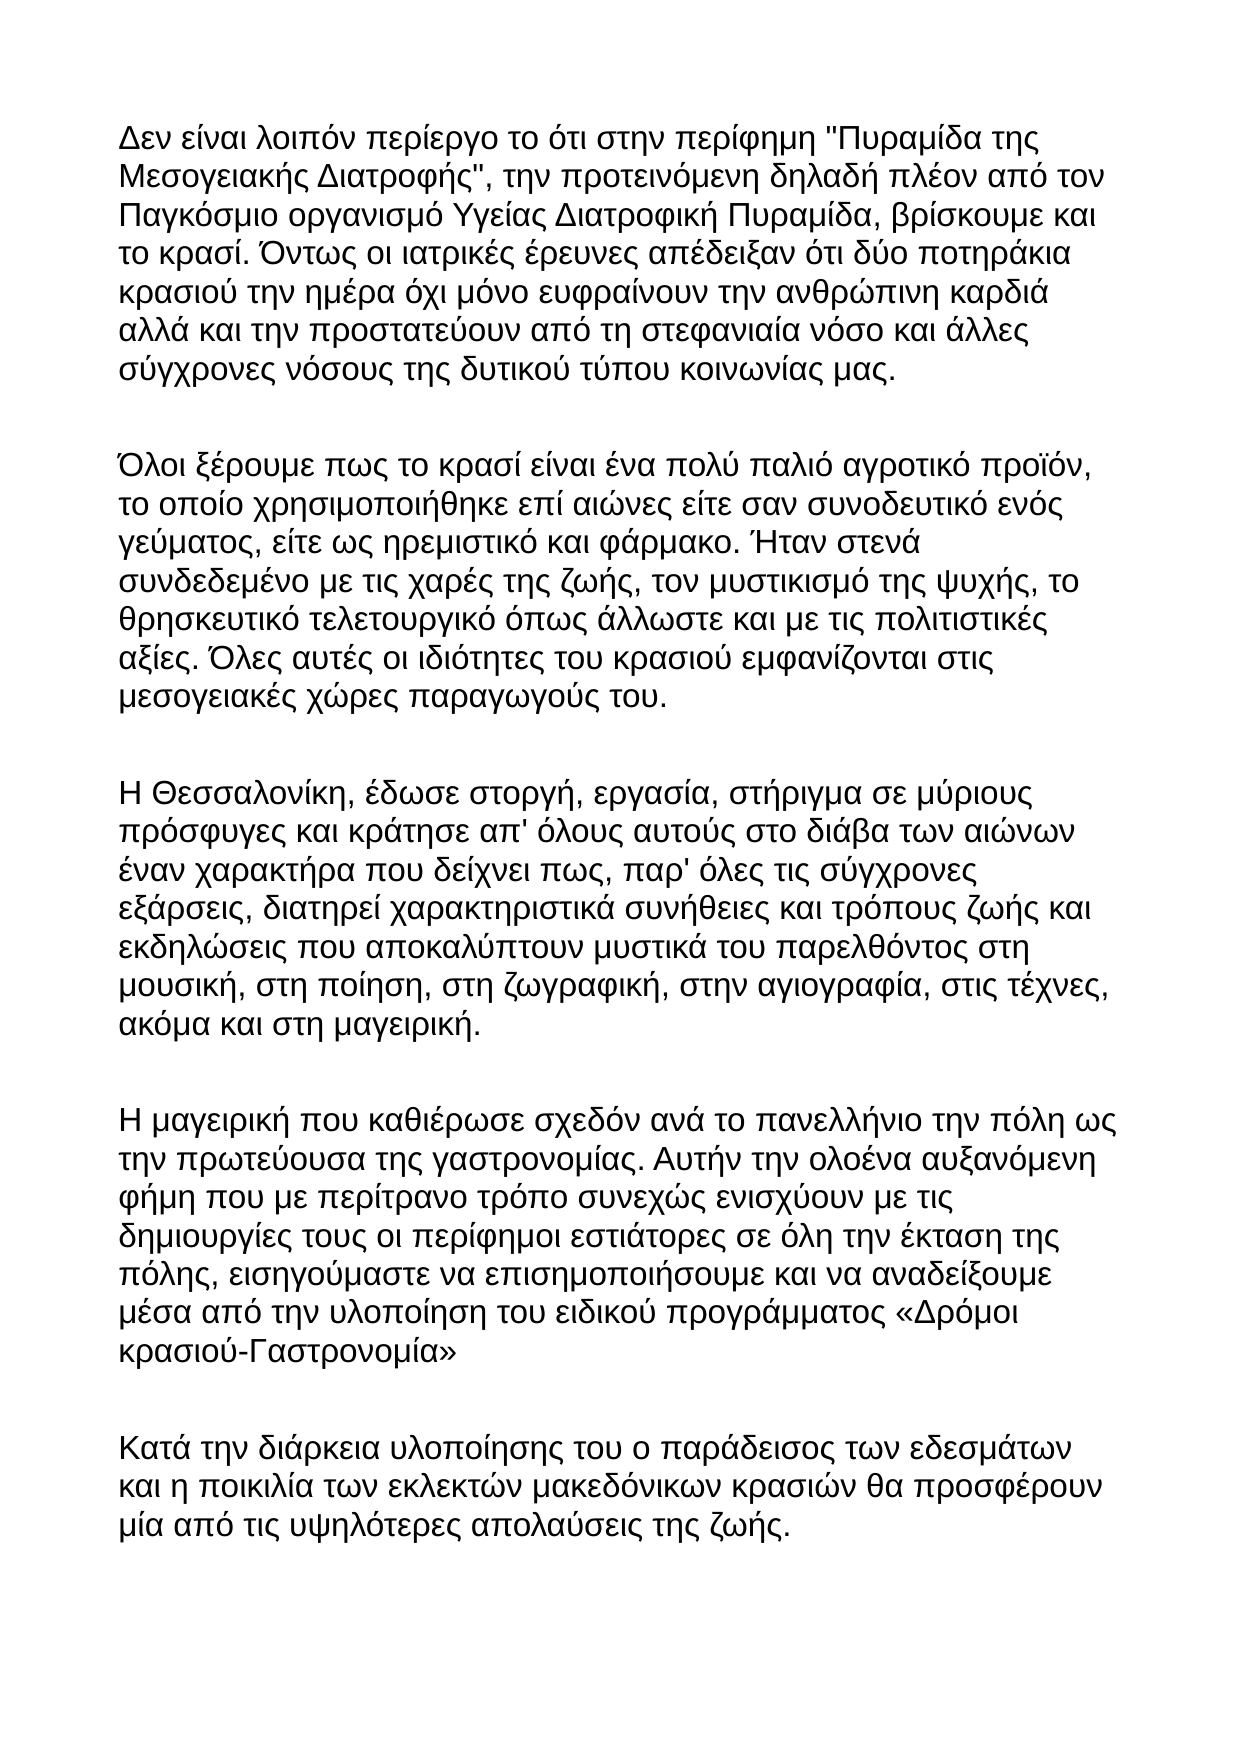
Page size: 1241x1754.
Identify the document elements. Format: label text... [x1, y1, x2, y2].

text Όλοι ξέρουμε πως το κρασί είναι ένα πολύ παλιό αγροτικό προϊόν, το οποίο χρησιμοποιήθηκε επί αιώνες είτε σαν συνοδευτικό ενός γεύματος, είτε ως ηρεμιστικό και φάρμακο. Ήταν στενά συνδεδεμένο με τις χαρές της ζωής, τον μυστικισμό της ψυχής, το θρησκευτικό τελετουργικό όπως άλλωστε και με τις πολιτιστικές αξίες. Όλες αυτές οι ιδιότητες του κρασιού εμφανίζονται στις μεσογειακές χώρες παραγωγούς του. [118, 446, 1122, 714]
text Η Θεσσαλονίκη, έδωσε στοργή, εργασία, στήριγμα σε μύριους πρόσφυγες και κράτησε απ' όλους αυτούς στο διάβα των αιώνων έναν χαρακτήρα που δείχνει πως, παρ' όλες τις σύγχρονες εξάρσεις, διατηρεί χαρακτηριστικά συνήθειες και τρόπους ζωής και εκδηλώσεις που αποκαλύπτουν μυστικά του παρελθόντος στη μουσική, στη ποίηση, στη ζωγραφική, στην αγιογραφία, στις τέχνες, ακόμα και στη μαγειρική. [118, 773, 1122, 1042]
text Κατά την διάρκεια υλοποίησης του ο παράδεισος των εδεσμάτων και η ποικιλία των εκλεκτών μακεδόνικων κρασιών θα προσφέρουν μία από τις υψηλότερες απολαύσεις της ζωής. [118, 1428, 1122, 1543]
text Δεν είναι λοιπόν περίεργο το ότι στην περίφημη "Πυραμίδα της Μεσογειακής Διατροφής", την προτεινόμενη δηλαδή πλέον από τον Παγκόσμιο οργανισμό Υγείας Διατροφική Πυραμίδα, βρίσκουμε και το κρασί. Όντως οι ιατρικές έρευνες απέδειξαν ότι δύο ποτηράκια κρασιού την ημέρα όχι μόνο ευφραίνουν την ανθρώπινη καρδιά αλλά και την προστατεύουν από τη στεφανιαία νόσο και άλλες σύγχρονες νόσους της δυτικού τύπου κοινωνίας μας. [118, 118, 1122, 387]
text Η μαγειρική που καθιέρωσε σχεδόν ανά το πανελλήνιο την πόλη ως την πρωτεύουσα της γαστρονομίας. Αυτήν την ολοένα αυξανόμενη φήμη που με περίτρανο τρόπο συνεχώς ενισχύουν με τις δημιουργίες τους οι περίφημοι εστιάτορες σε όλη την έκταση της πόλης, εισηγούμαστε να επισημοποιήσουμε και να αναδείξουμε μέσα από την υλοποίηση του ειδικού προγράμματος «Δρόμοι κρασιού-Γαστρονομία» [118, 1100, 1122, 1369]
